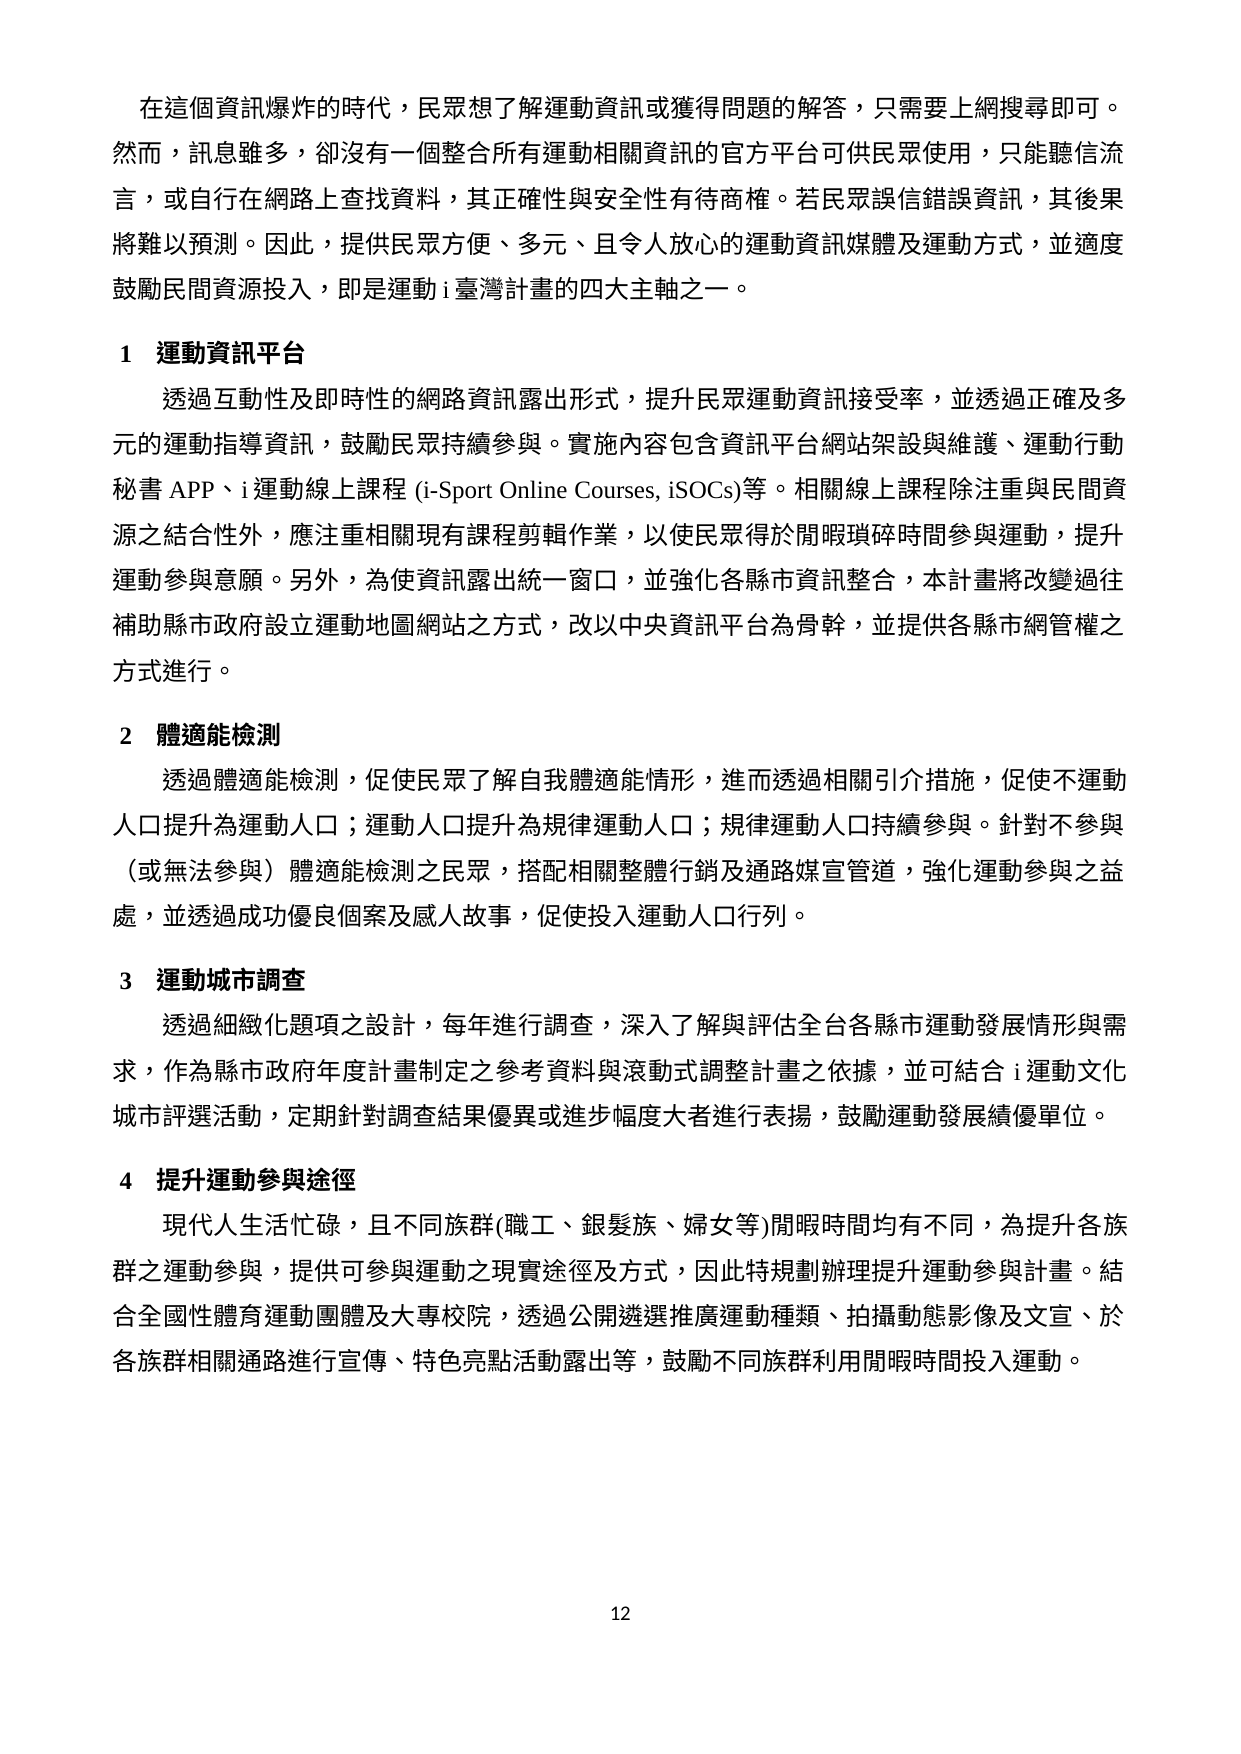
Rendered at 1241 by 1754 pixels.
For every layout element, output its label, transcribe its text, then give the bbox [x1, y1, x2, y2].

text 在這個資訊爆炸的時代，民眾想了解運動資訊或獲得問題的解答，只需要上網搜尋即可。然而，訊息雖多，卻沒有一個整合所有運動相關資訊的官方平台可供民眾使用，只能聽信流言，或自行在網路上查找資料，其正確性與安全性有待商榷。若民眾誤信錯誤資訊，其後果將難以預測。因此，提供民眾方便、多元、且令人放心的運動資訊媒體及運動方式，並適度鼓勵民間資源投入，即是運動i臺灣計畫的四大主軸之一。 [112, 89, 1128, 306]
list 提升運動參與途徑 [119, 1161, 1128, 1197]
list 體適能檢測 [119, 715, 1128, 751]
list 運動城市調查 [119, 961, 1128, 997]
text 透過互動性及即時性的網路資訊露出形式，提升民眾運動資訊接受率，並透過正確及多元的運動指導資訊，鼓勵民眾持續參與。實施內容包含資訊平台網站架設與維護、運動行動秘書APP、i運動線上課程 (i-Sport Online Courses, iSOCs)等。相關線上課程除注重與民間資源之結合性外，應注重相關現有課程剪輯作業，以使民眾得於閒暇瑣碎時間參與運動，提升運動參與意願。另外，為使資訊露出統一窗口，並強化各縣市資訊整合，本計畫將改變過往補助縣市政府設立運動地圖網站之方式，改以中央資訊平台為骨幹，並提供各縣市網管權之方式進行。 [112, 379, 1128, 687]
text 透過細緻化題項之設計，每年進行調查，深入了解與評估全台各縣市運動發展情形與需求，作為縣市政府年度計畫制定之參考資料與滾動式調整計畫之依據，並可結合i運動文化城市評選活動，定期針對調查結果優異或進步幅度大者進行表揚，鼓勵運動發展績優單位。 [112, 1006, 1128, 1133]
text 透過體適能檢測，促使民眾了解自我體適能情形，進而透過相關引介措施，促使不運動人口提升為運動人口；運動人口提升為規律運動人口；規律運動人口持續參與。針對不參與（或無法參與）體適能檢測之民眾，搭配相關整體行銷及通路媒宣管道，強化運動參與之益處，並透過成功優良個案及感人故事，促使投入運動人口行列。 [112, 761, 1128, 933]
text 現代人生活忙碌，且不同族群(職工、銀髮族、婦女等)閒暇時間均有不同，為提升各族群之運動參與，提供可參與運動之現實途徑及方式，因此特規劃辦理提升運動參與計畫。結合全國性體育運動團體及大專校院，透過公開遴選推廣運動種類、拍攝動態影像及文宣、於各族群相關通路進行宣傳、特色亮點活動露出等，鼓勵不同族群利用閒暇時間投入運動。 [112, 1206, 1128, 1378]
list 運動資訊平台 [119, 334, 1128, 370]
